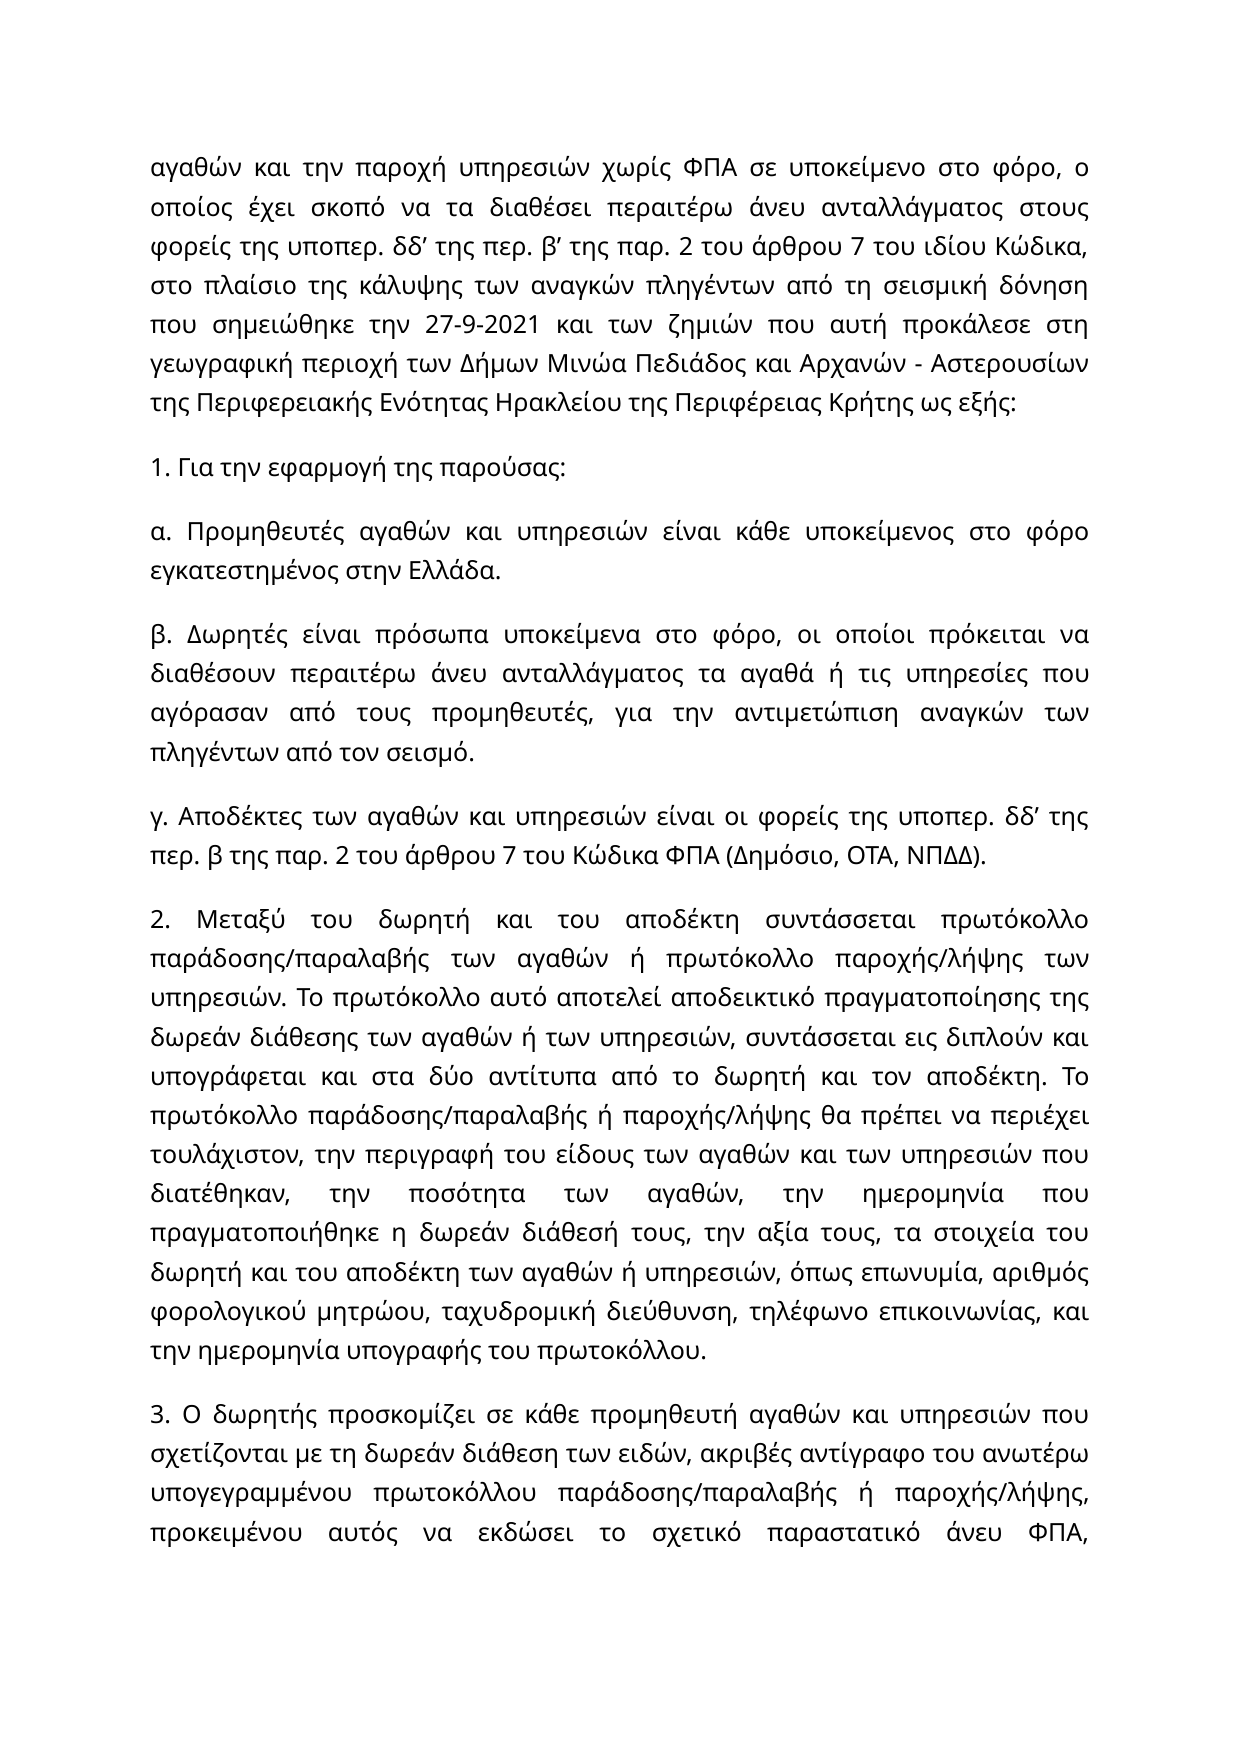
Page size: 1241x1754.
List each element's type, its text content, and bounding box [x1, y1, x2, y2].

text 2. Μεταξύ του δωρητή και του αποδέκτη συντάσσεται πρωτόκολλο παράδοσης/παραλαβής των αγαθών ή πρωτόκολλο παροχής/λήψης των υπηρεσιών. Το πρωτόκολλο αυτό αποτελεί αποδεικτικό πραγματοποίησης της δωρεάν διάθεσης των αγαθών ή των υπηρεσιών, συντάσσεται εις διπλούν και υπογράφεται και στα δύο αντίτυπα από το δωρητή και τον αποδέκτη. Το πρωτόκολλο παράδοσης/παραλαβής ή παροχής/λήψης θα πρέπει να περιέχει τουλάχιστον, την περιγραφή του είδους των αγαθών και των υπηρεσιών που διατέθηκαν, την ποσότητα των αγαθών, την ημερομηνία που πραγματοποιήθηκε η δωρεάν διάθεσή τους, την αξία τους, τα στοιχεία του δωρητή και του αποδέκτη των αγαθών ή υπηρεσιών, όπως επωνυμία, αριθμός φορολογικού μητρώου, ταχυδρομική διεύθυνση, τηλέφωνο επικοινωνίας, και την ημερομηνία υπογραφής του πρωτοκόλλου. [150, 902, 1090, 1367]
text α. Προμηθευτές αγαθών και υπηρεσιών είναι κάθε υποκείμενος στο φόρο εγκατεστημένος στην Ελλάδα. [150, 513, 1090, 587]
text 1. Για την εφαρμογή της παρούσας: [150, 449, 1090, 483]
text γ. Αποδέκτες των αγαθών και υπηρεσιών είναι οι φορείς της υποπερ. δδ’ της περ. β της παρ. 2 του άρθρου 7 του Κώδικα ΦΠΑ (Δημόσιο, ΟΤΑ, ΝΠΔΔ). [150, 798, 1090, 872]
text αγαθών και την παροχή υπηρεσιών χωρίς ΦΠΑ σε υποκείμενο στο φόρο, ο οποίος έχει σκοπό να τα διαθέσει περαιτέρω άνευ ανταλλάγματος στους φορείς της υποπερ. δδ’ της περ. β’ της παρ. 2 του άρθρου 7 του ιδίου Κώδικα, στο πλαίσιο της κάλυψης των αναγκών πληγέντων από τη σεισμική δόνηση που σημειώθηκε την 27-9-2021 και των ζημιών που αυτή προκάλεσε στη γεωγραφική περιοχή των Δήμων Μινώα Πεδιάδος και Αρχανών - Αστερουσίων της Περιφερειακής Ενότητας Ηρακλείου της Περιφέρειας Κρήτης ως εξής: [150, 150, 1090, 419]
text β. Δωρητές είναι πρόσωπα υποκείμενα στο φόρο, οι οποίοι πρόκειται να διαθέσουν περαιτέρω άνευ ανταλλάγματος τα αγαθά ή τις υπηρεσίες που αγόρασαν από τους προμηθευτές, για την αντιμετώπιση αναγκών των πληγέντων από τον σεισμό. [150, 617, 1090, 768]
text 3. Ο δωρητής προσκομίζει σε κάθε προμηθευτή αγαθών και υπηρεσιών που σχετίζονται με τη δωρεάν διάθεση των ειδών, ακριβές αντίγραφο του ανωτέρω υπογεγραμμένου πρωτοκόλλου παράδοσης/παραλαβής ή παροχής/λήψης, προκειμένου αυτός να εκδώσει το σχετικό παραστατικό άνευ ΦΠΑ, [150, 1397, 1090, 1548]
